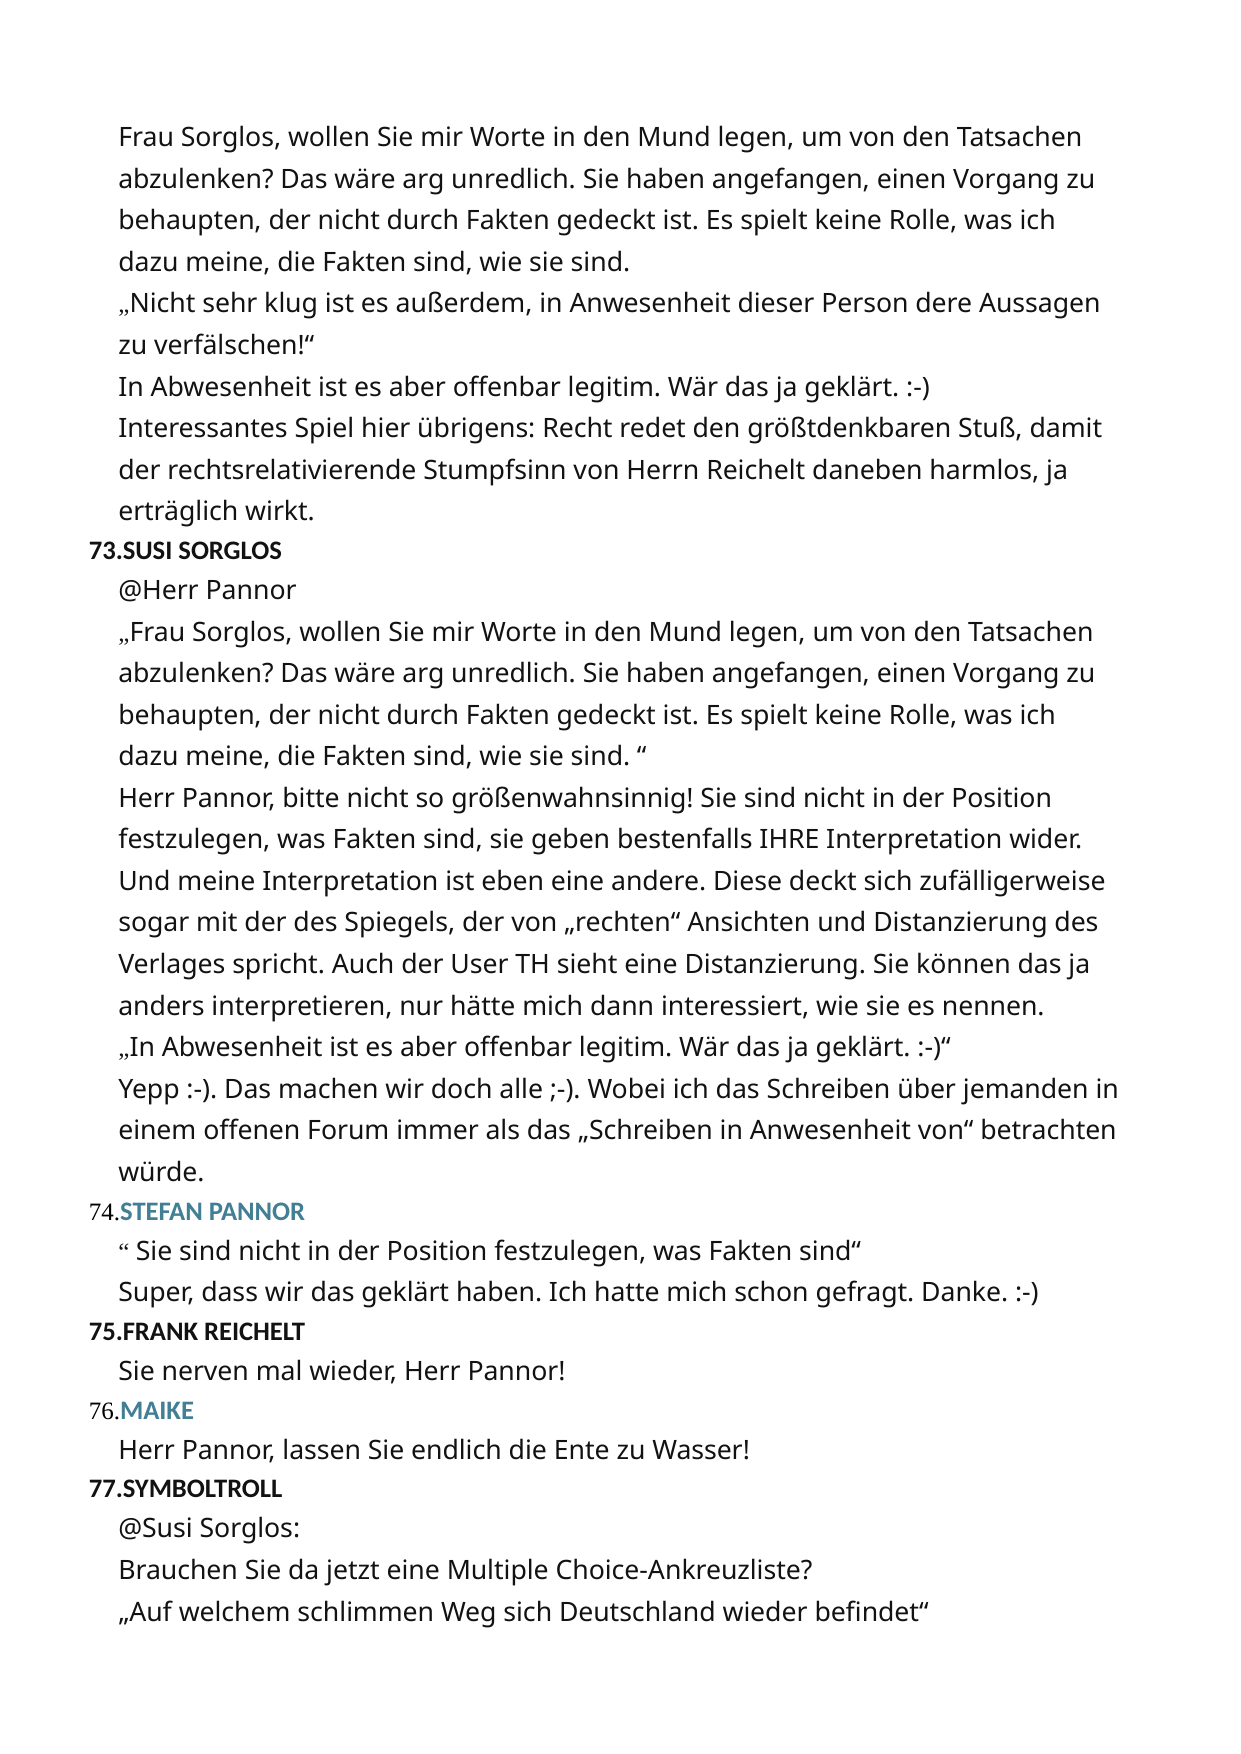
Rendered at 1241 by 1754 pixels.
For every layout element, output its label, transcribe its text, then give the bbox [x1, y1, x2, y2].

list @Susi Sorglos: [118, 1509, 1122, 1546]
list Brauchen Sie da jetzt eine Multiple Choice-Ankreuzliste? „Auf welchem schlimmen Weg sich Deutschland wieder befindet“ [118, 1551, 1122, 1629]
list „Nicht sehr klug ist es außerdem, in Anwesenheit dieser Person dere Aussagen zu verfälschen!“ [118, 284, 1122, 362]
list Herr Pannor, lassen Sie endlich die Ente zu Wasser! [118, 1431, 1122, 1467]
list „Frau Sorglos, wollen Sie mir Worte in den Mund legen, um von den Tatsachen abzulenken? Das wäre arg unredlich. Sie haben angefangen, einen Vorgang zu behaupten, der nicht durch Fakten gedeckt ist. Es spielt keine Rolle, was ich dazu meine, die Fakten sind, wie sie sind. “ [118, 612, 1122, 773]
list Frau Sorglos, wollen Sie mir Worte in den Mund legen, um von den Tatsachen abzulenken? Das wäre arg unredlich. Sie haben angefangen, einen Vorgang zu behaupten, der nicht durch Fakten gedeckt ist. Es spielt keine Rolle, was ich dazu meine, die Fakten sind, wie sie sind. [118, 118, 1122, 279]
list Herr Pannor, bitte nicht so größenwahnsinnig! Sie sind nicht in der Position festzulegen, was Fakten sind, sie geben bestenfalls IHRE Interpretation wider. Und meine Interpretation ist eben eine andere. Diese deckt sich zufälligerweise sogar mit der des Spiegels, der von „rechten“ Ansichten und Distanzierung des Verlages spricht. Auch der User TH sieht eine Distanzierung. Sie können das ja anders interpretieren, nur hätte mich dann interessiert, wie sie es nennen. [118, 779, 1122, 1023]
list “ Sie sind nicht in der Position festzulegen, was Fakten sind“ [118, 1232, 1122, 1268]
list Interessantes Spiel hier übrigens: Recht redet den größtdenkbaren Stuß, damit der rechtsrelativierende Stumpfsinn von Herrn Reichelt daneben harmlos, ja erträglich wirkt. [118, 409, 1122, 528]
list SYMBOLTROLL [118, 1472, 1122, 1504]
list Sie nerven mal wieder, Herr Pannor! [118, 1352, 1122, 1388]
list In Abwesenheit ist es aber offenbar legitim. Wär das ja geklärt. :-) [118, 367, 1122, 404]
list FRANK REICHELT [118, 1315, 1122, 1347]
list STEFAN PANNOR [118, 1194, 1122, 1227]
list „In Abwesenheit ist es aber offenbar legitim. Wär das ja geklärt. :-)“ [118, 1028, 1122, 1064]
list Yepp :-). Das machen wir doch alle ;-). Wobei ich das Schreiben über jemanden in einem offenen Forum immer als das „Schreiben in Anwesenheit von“ betrachten würde. [118, 1070, 1122, 1189]
list Super, dass wir das geklärt haben. Ich hatte mich schon gefragt. Danke. :-) [118, 1273, 1122, 1309]
list MAIKE [118, 1393, 1122, 1426]
list @Herr Pannor [118, 571, 1122, 607]
list SUSI SORGLOS [118, 534, 1122, 566]
